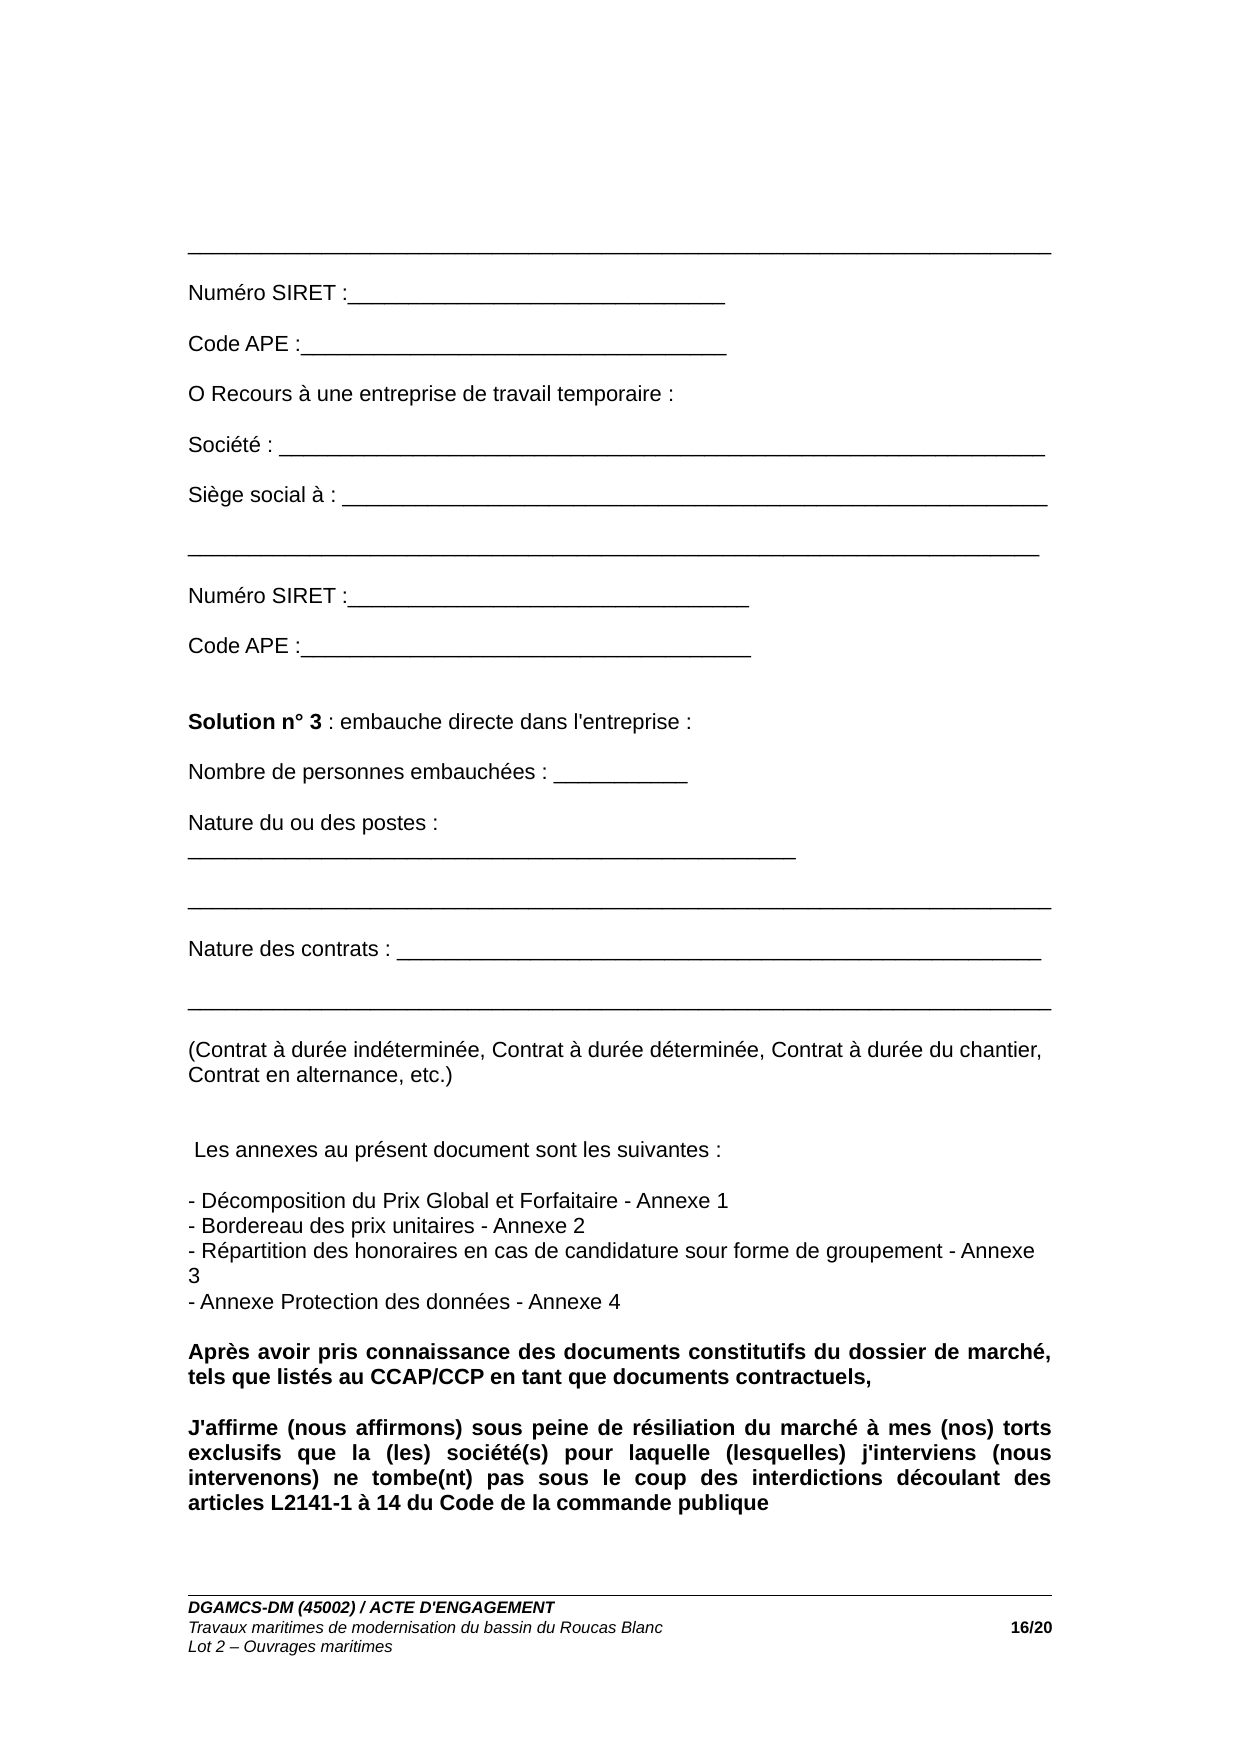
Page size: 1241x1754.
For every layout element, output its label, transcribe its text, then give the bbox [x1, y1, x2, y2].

text Après avoir pris connaissance des documents constitutifs du dossier de marché, tels que listés au CCAP/CCP en tant que documents contractuels, [188, 1339, 1052, 1389]
text _______________________________________________________________________ [188, 230, 1052, 255]
text _______________________________________________________________________ [188, 885, 1052, 910]
text - Répartition des honoraires en cas de candidature sour forme de groupement - Annexe 3 [188, 1238, 1052, 1288]
text Numéro SIRET :_______________________________ [188, 280, 1052, 305]
text _______________________________________________________________________ [188, 986, 1052, 1011]
text J'affirme (nous affirmons) sous peine de résiliation du marché à mes (nos) torts exclusifs que la (les) société(s) pour laquelle (lesquelles) j'interviens (nous intervenons) ne tombe(nt) pas sous le coup des interdictions découlant des articles L2141-1 à 14 du Code de la commande publique [188, 1414, 1052, 1515]
text Nature du ou des postes : __________________________________________________ [188, 809, 1052, 860]
text Nombre de personnes embauchées : ___________ [188, 759, 1052, 784]
text Les annexes au présent document sont les suivantes : [188, 1137, 1052, 1162]
text - Annexe Protection des données - Annexe 4 [188, 1288, 1052, 1314]
text Siège social à : __________________________________________________________ [188, 482, 1052, 507]
text Nature des contrats : _____________________________________________________ [188, 936, 1052, 961]
text Code APE :___________________________________ [188, 331, 1052, 356]
text Société : _______________________________________________________________ [188, 431, 1052, 457]
text (Contrat à durée indéterminée, Contrat à durée déterminée, Contrat à durée du chantier, Contrat en alternance, etc.) [188, 1036, 1052, 1087]
text Solution n° 3 : embauche directe dans l'entreprise : [188, 709, 1052, 734]
text Numéro SIRET :_________________________________ [188, 583, 1052, 608]
text Code APE :_____________________________________ [188, 633, 1052, 658]
text O Recours à une entreprise de travail temporaire : [188, 381, 1052, 406]
text - Bordereau des prix unitaires - Annexe 2 [188, 1213, 1052, 1238]
text ______________________________________________________________________ [188, 532, 1052, 557]
text - Décomposition du Prix Global et Forfaitaire - Annexe 1 [188, 1188, 1052, 1213]
